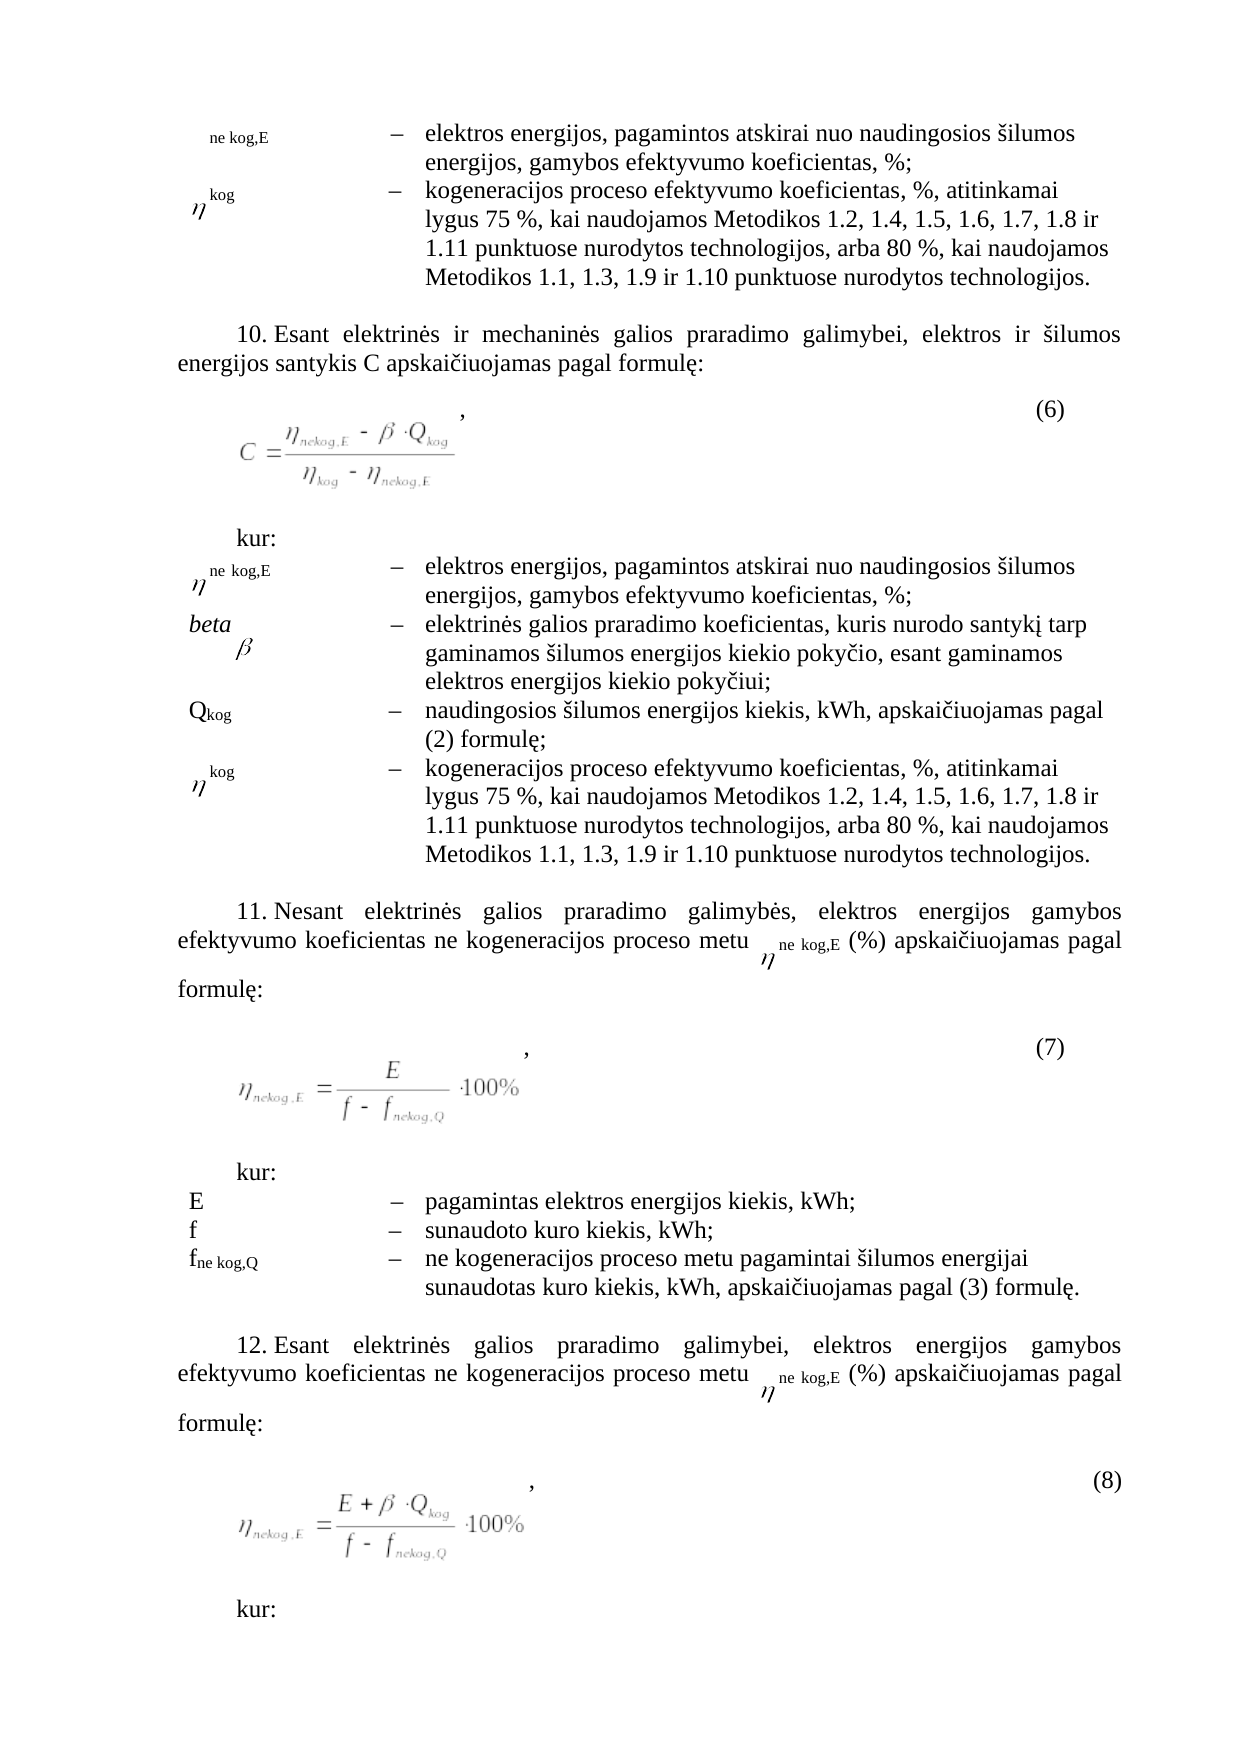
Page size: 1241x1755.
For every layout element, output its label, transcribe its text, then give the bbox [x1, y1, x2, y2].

text C=eta(ne kog,E)–(beta*Q(kog)))/(eta(kog)–eta(ne kog,E)), (6) [177, 394, 1122, 494]
table_cell Qkog [177, 695, 376, 753]
table_header – [376, 118, 413, 176]
table_cell – [376, 753, 413, 868]
table_cell naudingosios šilumos energijos kiekis, kWh, apskaičiuojamas pagal (2) formulę; [414, 695, 1122, 753]
table_header pagamintas elektros energijos kiekis, kWh; [414, 1186, 1122, 1215]
table_cell ne kogeneracijos proceso metu pagamintai šilumos energijai sunaudotas kuro kiekis, kWh, apskaičiuojamas pagal (3) formulę. [414, 1244, 1122, 1301]
table_cell sunaudoto kuro kiekis, kWh; [414, 1215, 1122, 1243]
table_cell elektrinės galios praradimo koeficientas, kuris nurodo santykį tarp gaminamos šilumos energijos kiekio pokyčio, esant gaminamos elektros energijos kiekio pokyčiui; [414, 609, 1122, 695]
table_cell – [376, 695, 413, 753]
table_cell fne kog,Q [177, 1244, 376, 1301]
text kur: [177, 1157, 1122, 1186]
table_cell f [177, 1215, 376, 1243]
text 12. Esant elektrinės galios praradimo galimybei, elektros energijos gamybos efektyvumo koeficientas ne kogeneracijos proceso metu etanekog,E (%) apskaičiuojamas pagal formulę: [177, 1330, 1122, 1437]
table_header – [376, 1186, 413, 1215]
table_cell kogeneracijos proceso efektyvumo koeficientas, %, atitinkamai lygus 75 %, kai naudojamos Metodikos 1.2, 1.4, 1.5, 1.6, 1.7, 1.8 ir 1.11 punktuose nurodytos technologijos, arba 80 %, kai naudojamos Metodikos 1.1, 1.3, 1.9 ir 1.10 punktuose nurodytos technologijos. [414, 753, 1122, 868]
table_cell – [376, 176, 413, 291]
table_cell etakog [177, 176, 376, 291]
table_header etane kog,E [177, 118, 376, 176]
table_header elektros energijos, pagamintos atskirai nuo naudingosios šilumos energijos, gamybos efektyvumo koeficientas, %; [414, 551, 1122, 609]
text 11. Nesant elektrinės galios praradimo galimybės, elektros energijos gamybos efektyvumo koeficientas ne kogeneracijos proceso metu etanekog,E (%) apskaičiuojamas pagal formulę: [177, 896, 1122, 1003]
table_header etane kog,E [177, 551, 376, 609]
table_cell etakog [177, 753, 376, 868]
table_cell – [376, 1215, 413, 1243]
text eta(ne kog,E)=E/(f–f(ne kog,Q)))*100%, (7) [177, 1032, 1122, 1128]
table_cell – [376, 609, 413, 695]
table_header – [376, 551, 413, 609]
table_header elektros energijos, pagamintos atskirai nuo naudingosios šilumos energijos, gamybos efektyvumo koeficientas, %; [414, 118, 1122, 176]
text 10. Esant elektrinės ir mechaninės galios praradimo galimybei, elektros ir šilumos energijos santykis C apskaičiuojamas pagal formulę: [177, 319, 1122, 377]
text kur: [177, 523, 1122, 551]
table_cell – [376, 1244, 413, 1301]
text eta(ne kog,E)=(E+beta*Q(kog))/(f–f(ne kog,Q)))*100%, (8) [177, 1465, 1122, 1566]
table_cell beta [177, 609, 376, 695]
text kur: [177, 1594, 1122, 1623]
table_header E [177, 1186, 376, 1215]
table_cell kogeneracijos proceso efektyvumo koeficientas, %, atitinkamai lygus 75 %, kai naudojamos Metodikos 1.2, 1.4, 1.5, 1.6, 1.7, 1.8 ir 1.11 punktuose nurodytos technologijos, arba 80 %, kai naudojamos Metodikos 1.1, 1.3, 1.9 ir 1.10 punktuose nurodytos technologijos. [414, 176, 1122, 291]
